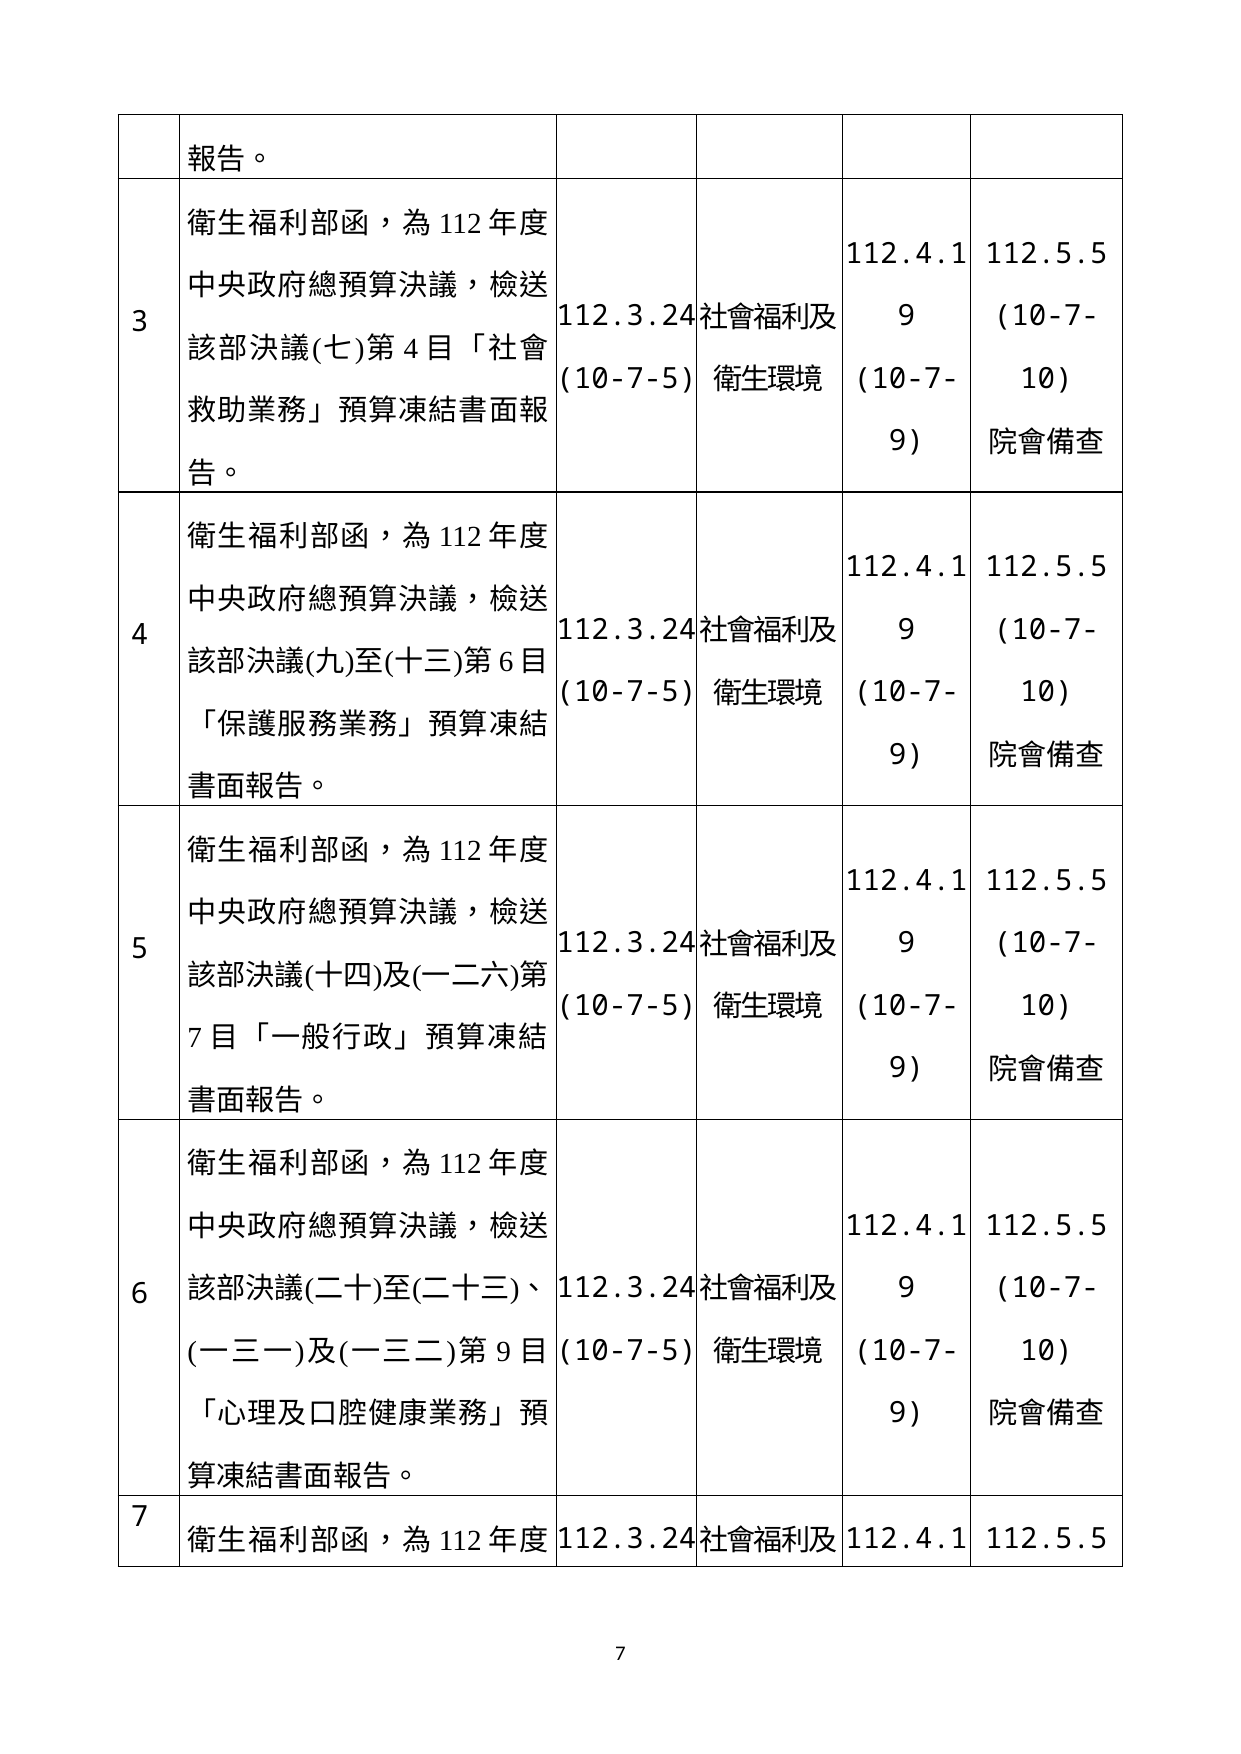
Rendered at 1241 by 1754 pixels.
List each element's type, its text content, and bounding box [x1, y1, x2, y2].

table_cell 112.4.19 (10-7-9) [843, 493, 970, 805]
table_cell 112.3.24 (10-7-5) [557, 179, 696, 491]
table_cell 112.5.5 (10-7-10) 院會備查 [971, 1120, 1122, 1494]
table_cell [119, 1120, 179, 1494]
table_cell [119, 493, 179, 805]
table_cell 112.5.5 [971, 1496, 1122, 1566]
table_cell 社會福利及 衛生環境 [697, 1120, 842, 1494]
table_cell 112.5.5 (10-7-10) 院會備查 [971, 493, 1122, 805]
table_cell 112.5.5 (10-7-10) 院會備查 [971, 179, 1122, 491]
table_cell 112.4.19 (10-7-9) [843, 179, 970, 491]
table_cell 衛生福利部函，為112年度中央政府總預算決議，檢送該部決議(二十)至(二十三)、(一三一)及(一三二)第9目「心理及口腔健康業務」預算凍結書面報告。 [180, 1120, 556, 1494]
table_cell 衛生福利部函，為112年度中央政府總預算決議，檢送該部決議(七)第4目「社會救助業務」預算凍結書面報告。 [180, 179, 556, 491]
table_cell 報告。 [180, 115, 556, 178]
table_cell 112.3.24 [557, 1496, 696, 1566]
table_cell [119, 115, 179, 178]
table_cell 衛生福利部函，為112年度中央政府總預算決議，檢送該部決議(十四)及(一二六)第7目「一般行政」預算凍結書面報告。 [180, 806, 556, 1118]
table_cell [697, 115, 842, 178]
table_cell 112.4.1 [843, 1496, 970, 1566]
table_cell 社會福利及 衛生環境 [697, 806, 842, 1118]
table_cell 社會福利及 衛生環境 [697, 179, 842, 491]
table_cell 社會福利及 [697, 1496, 842, 1566]
table_cell [119, 179, 179, 491]
table_cell 112.4.19 (10-7-9) [843, 806, 970, 1118]
table_cell 社會福利及 衛生環境 [697, 493, 842, 805]
table_cell [843, 115, 970, 178]
table_cell [119, 806, 179, 1118]
table_cell 112.3.24 (10-7-5) [557, 1120, 696, 1494]
table_cell 衛生福利部函，為112年度 [180, 1496, 556, 1566]
table_cell 112.5.5 (10-7-10) 院會備查 [971, 806, 1122, 1118]
table_cell 112.4.19 (10-7-9) [843, 1120, 970, 1494]
table_cell [971, 115, 1122, 178]
table_cell 112.3.24 (10-7-5) [557, 806, 696, 1118]
table_cell [119, 1496, 179, 1566]
table_cell 112.3.24 (10-7-5) [557, 493, 696, 805]
table_cell 衛生福利部函，為112年度中央政府總預算決議，檢送該部決議(九)至(十三)第6目「保護服務業務」預算凍結書面報告。 [180, 493, 556, 805]
table_cell [557, 115, 696, 178]
